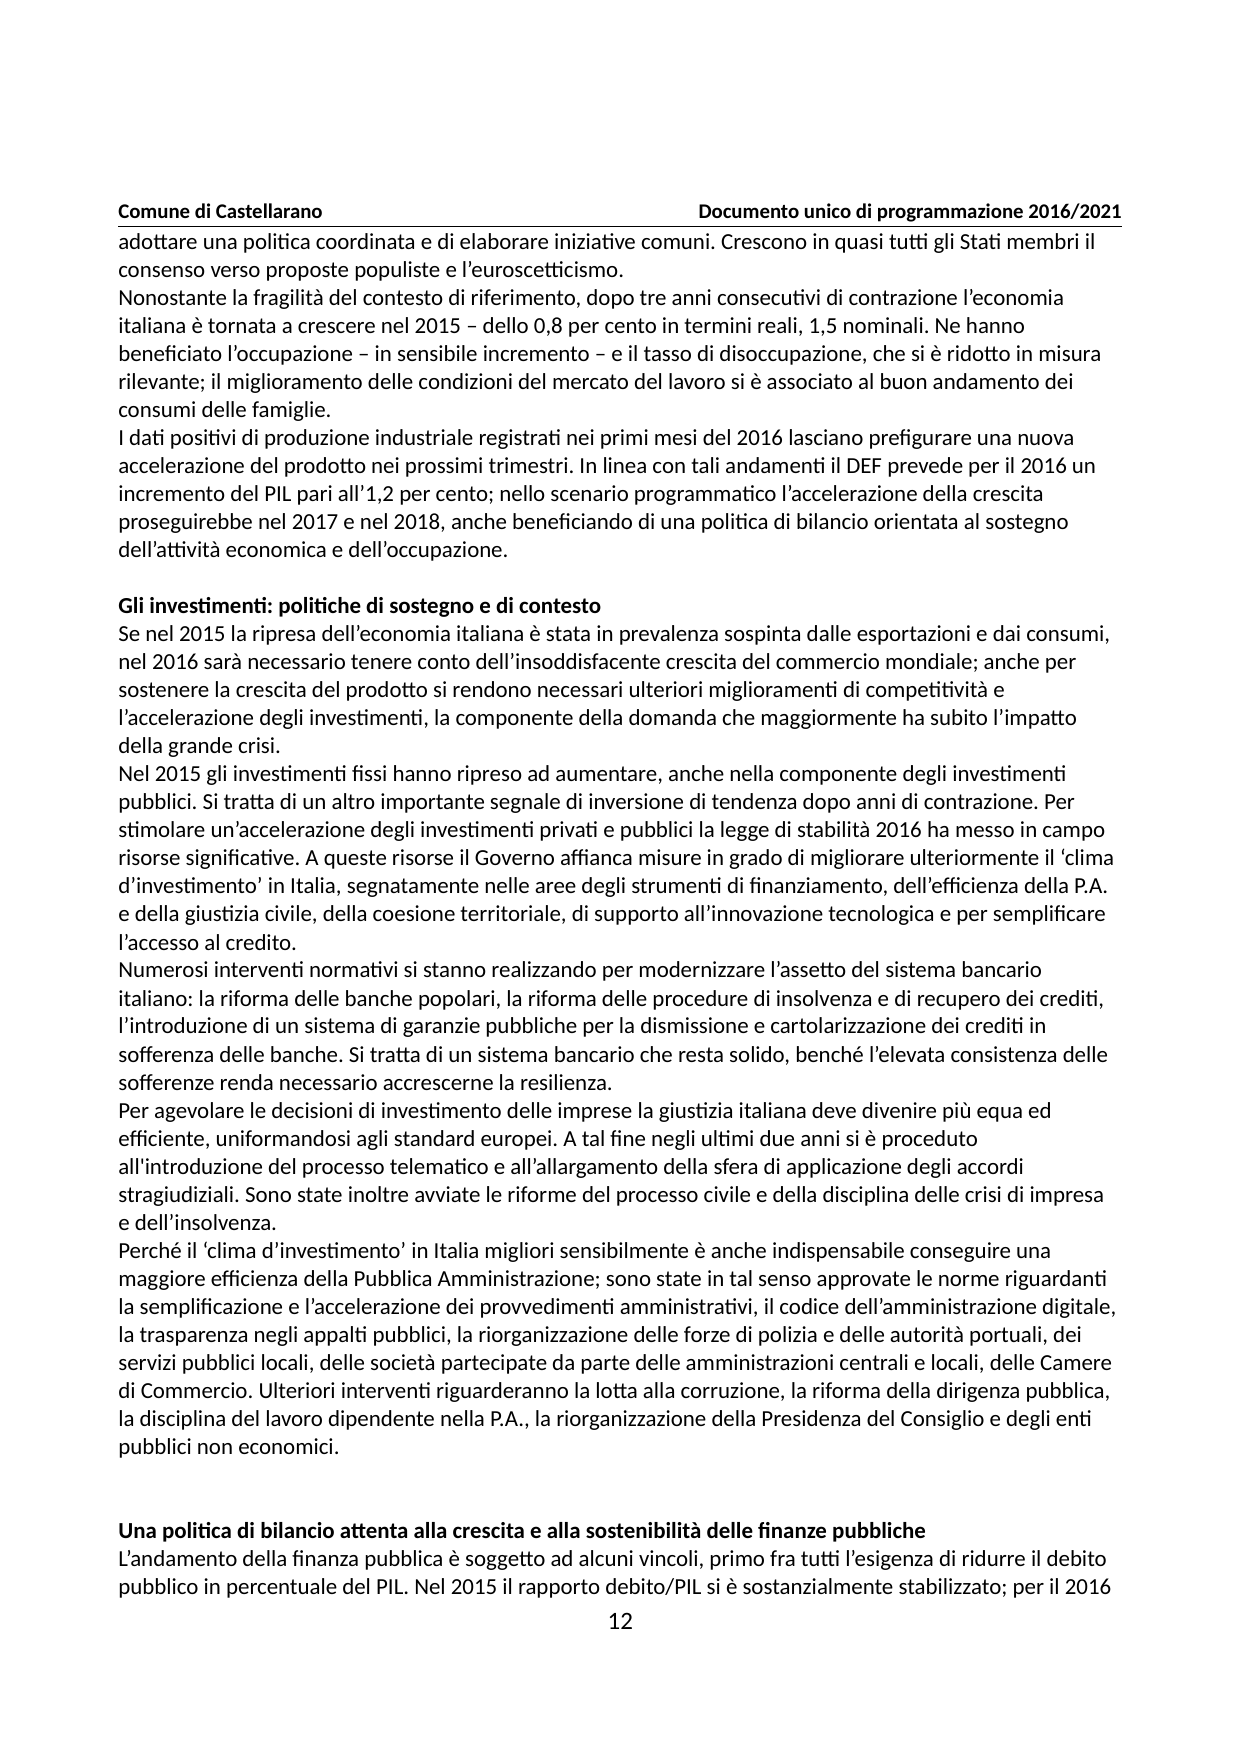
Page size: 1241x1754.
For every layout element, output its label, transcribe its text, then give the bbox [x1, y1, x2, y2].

text Nel 2015 gli investimenti fissi hanno ripreso ad aumentare, anche nella componente degli investimenti pubblici. Si tratta di un altro importante segnale di inversione di tendenza dopo anni di contrazione. Per stimolare un’accelerazione degli investimenti privati e pubblici la legge di stabilità 2016 ha messo in campo risorse significative. A queste risorse il Governo affianca misure in grado di migliorare ulteriormente il ‘clima d’investimento’ in Italia, segnatamente nelle aree degli strumenti di finanziamento, dell’efficienza della P.A. e della giustizia civile, della coesione territoriale, di supporto all’innovazione tecnologica e per semplificare l’accesso al credito. [118, 759, 1122, 956]
text Numerosi interventi normativi si stanno realizzando per modernizzare l’assetto del sistema bancario italiano: la riforma delle banche popolari, la riforma delle procedure di insolvenza e di recupero dei crediti, l’introduzione di un sistema di garanzie pubbliche per la dismissione e cartolarizzazione dei crediti in sofferenza delle banche. Si tratta di un sistema bancario che resta solido, benché l’elevata consistenza delle sofferenze renda necessario accrescerne la resilienza. [118, 956, 1122, 1096]
text adottare una politica coordinata e di elaborare iniziative comuni. Crescono in quasi tutti gli Stati membri il consenso verso proposte populiste e l’euroscetticismo. [118, 227, 1122, 283]
text Gli investimenti: politiche di sostegno e di contesto [118, 591, 1122, 619]
text L’andamento della finanza pubblica è soggetto ad alcuni vincoli, primo fra tutti l’esigenza di ridurre il debito pubblico in percentuale del PIL. Nel 2015 il rapporto debito/PIL si è sostanzialmente stabilizzato; per il 2016 [118, 1544, 1122, 1600]
text Se nel 2015 la ripresa dell’economia italiana è stata in prevalenza sospinta dalle esportazioni e dai consumi, nel 2016 sarà necessario tenere conto dell’insoddisfacente crescita del commercio mondiale; anche per sostenere la crescita del prodotto si rendono necessari ulteriori miglioramenti di competitività e l’accelerazione degli investimenti, la componente della domanda che maggiormente ha subito l’impatto della grande crisi. [118, 619, 1122, 759]
text Per agevolare le decisioni di investimento delle imprese la giustizia italiana deve divenire più equa ed efficiente, uniformandosi agli standard europei. A tal fine negli ultimi due anni si è proceduto all'introduzione del processo telematico e all’allargamento della sfera di applicazione degli accordi stragiudiziali. Sono state inoltre avviate le riforme del processo civile e della disciplina delle crisi di impresa e dell’insolvenza. [118, 1096, 1122, 1236]
text I dati positivi di produzione industriale registrati nei primi mesi del 2016 lasciano prefigurare una nuova accelerazione del prodotto nei prossimi trimestri. In linea con tali andamenti il DEF prevede per il 2016 un incremento del PIL pari all’1,2 per cento; nello scenario programmatico l’accelerazione della crescita proseguirebbe nel 2017 e nel 2018, anche beneficiando di una politica di bilancio orientata al sostegno dell’attività economica e dell’occupazione. [118, 423, 1122, 563]
text Nonostante la fragilità del contesto di riferimento, dopo tre anni consecutivi di contrazione l’economia italiana è tornata a crescere nel 2015 – dello 0,8 per cento in termini reali, 1,5 nominali. Ne hanno beneficiato l’occupazione – in sensibile incremento – e il tasso di disoccupazione, che si è ridotto in misura rilevante; il miglioramento delle condizioni del mercato del lavoro si è associato al buon andamento dei consumi delle famiglie. [118, 283, 1122, 423]
text Una politica di bilancio attenta alla crescita e alla sostenibilità delle finanze pubbliche [118, 1516, 1122, 1544]
text Perché il ‘clima d’investimento’ in Italia migliori sensibilmente è anche indispensabile conseguire una maggiore efficienza della Pubblica Amministrazione; sono state in tal senso approvate le norme riguardanti la semplificazione e l’accelerazione dei provvedimenti amministrativi, il codice dell’amministrazione digitale, la trasparenza negli appalti pubblici, la riorganizzazione delle forze di polizia e delle autorità portuali, dei servizi pubblici locali, delle società partecipate da parte delle amministrazioni centrali e locali, delle Camere di Commercio. Ulteriori interventi riguarderanno la lotta alla corruzione, la riforma della dirigenza pubblica, la disciplina del lavoro dipendente nella P.A., la riorganizzazione della Presidenza del Consiglio e degli enti pubblici non economici. [118, 1236, 1122, 1460]
